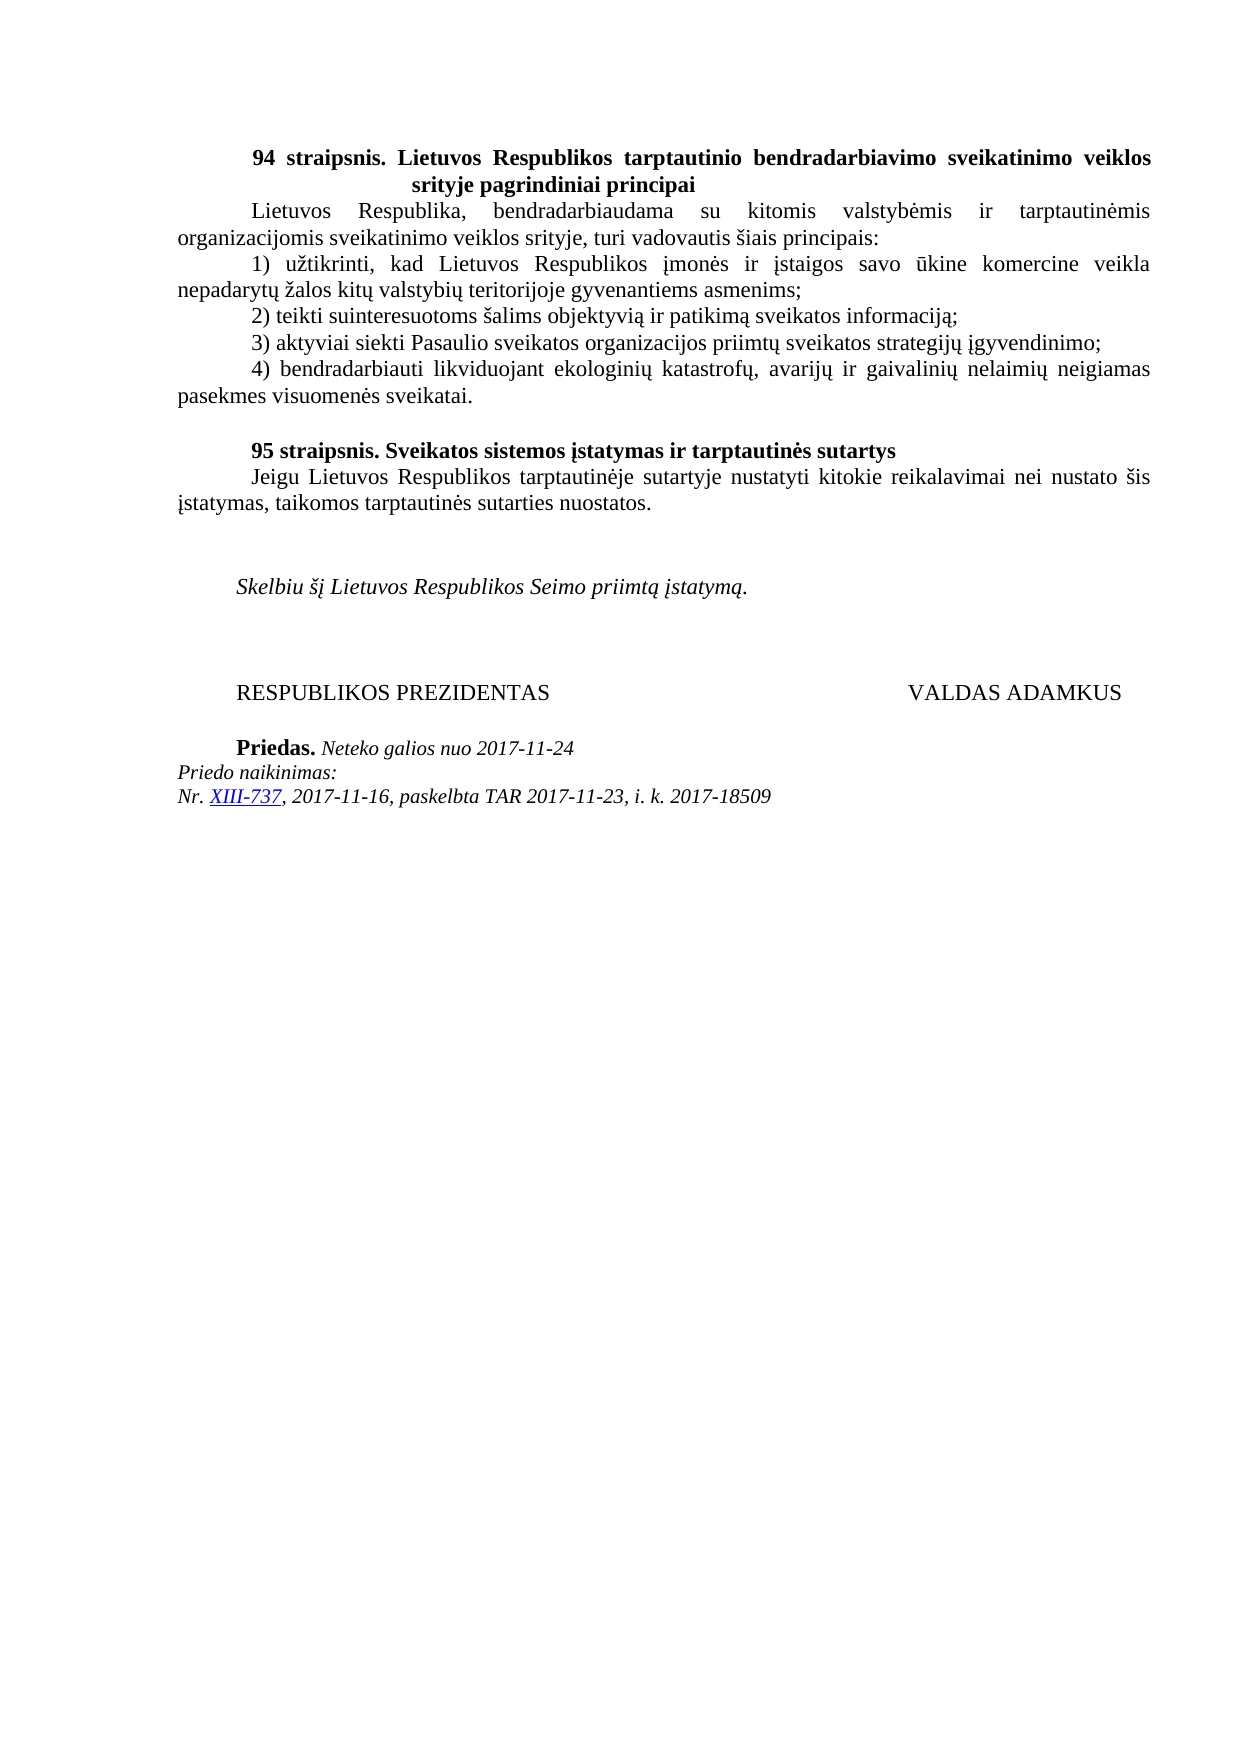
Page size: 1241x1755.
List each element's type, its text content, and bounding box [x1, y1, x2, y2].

text 95 straipsnis. Sveikatos sistemos įstatymas ir tarptautinės sutartys [177, 437, 1152, 463]
text RESPUBLIKOS PREZIDENTAS VALDAS ADAMKUS [177, 679, 1152, 705]
text 1) užtikrinti, kad Lietuvos Respublikos įmonės ir įstaigos savo ūkine komercine veikla nepadarytų žalos kitų valstybių teritorijoje gyvenantiems asmenims; [177, 250, 1152, 303]
text 4) bendradarbiauti likviduojant ekologinių katastrofų, avarijų ir gaivalinių nelaimių neigiamas pasekmes visuomenės sveikatai. [177, 355, 1152, 408]
text Priedo naikinimas: [177, 760, 1152, 784]
text 2) teikti suinteresuotoms šalims objektyvią ir patikimą sveikatos informaciją; [177, 303, 1152, 329]
text Nr. XIII-737, 2017-11-16, paskelbta TAR 2017-11-23, i. k. 2017-18509 [177, 784, 1152, 808]
text Lietuvos Respublika, bendradarbiaudama su kitomis valstybėmis ir tarptautinėmis organizacijomis sveikatinimo veiklos srityje, turi vadovautis šiais principais: [177, 197, 1152, 250]
text 94 straipsnis. Lietuvos Respublikos tarptautinio bendradarbiavimo sveikatinimo veiklos srityje pagrindiniai principai [252, 144, 1152, 197]
text Skelbiu šį Lietuvos Respublikos Seimo priimtą įstatymą. [177, 573, 1152, 600]
text 3) aktyviai siekti Pasaulio sveikatos organizacijos priimtų sveikatos strategijų įgyvendinimo; [177, 329, 1152, 355]
text Jeigu Lietuvos Respublikos tarptautinėje sutartyje nustatyti kitokie reikalavimai nei nustato šis įstatymas, taikomos tarptautinės sutarties nuostatos. [177, 463, 1152, 516]
text Priedas. Neteko galios nuo 2017-11-24 [177, 734, 1152, 760]
